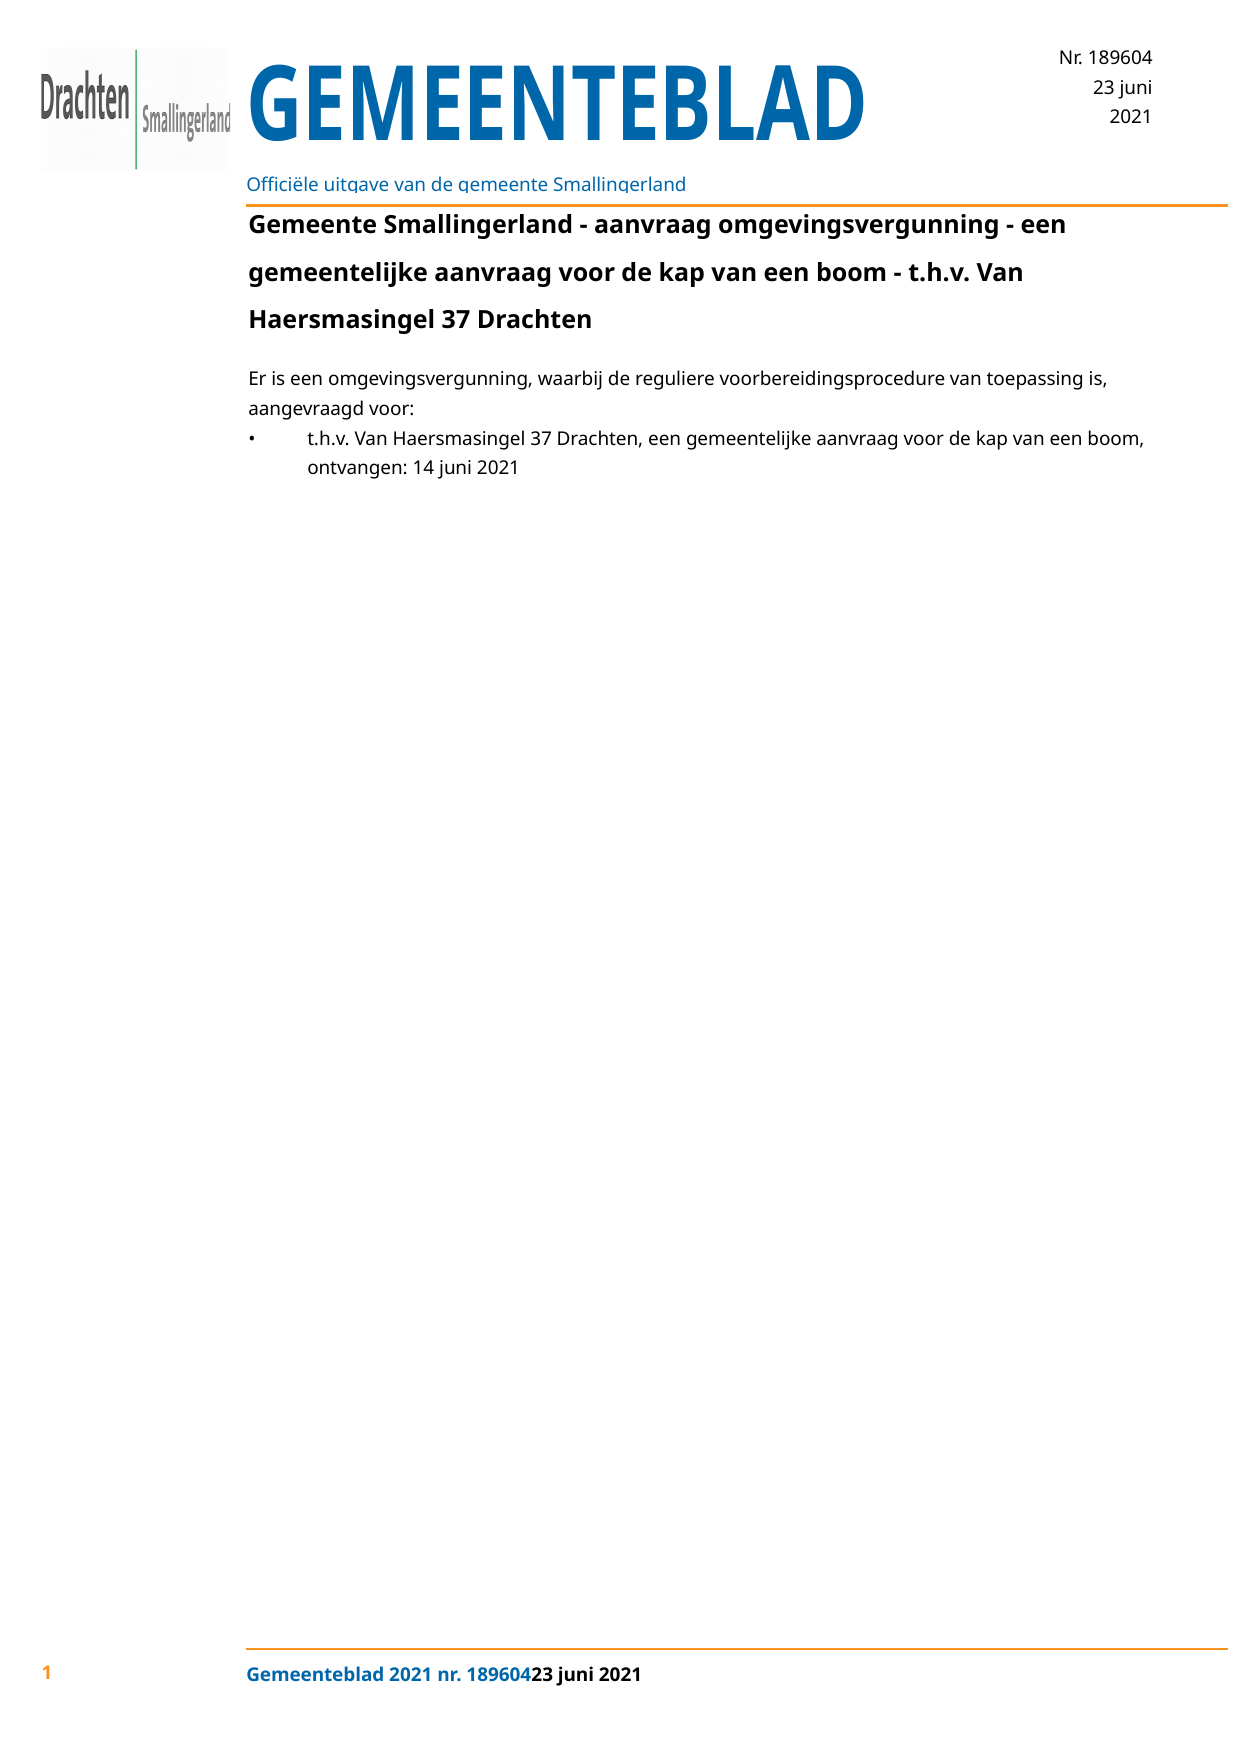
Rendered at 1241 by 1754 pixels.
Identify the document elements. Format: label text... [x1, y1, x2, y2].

list t.h.v. Van Haersmasingel 37 Drachten, een gemeentelijke aanvraag voor de kap van een boom, ontvangen: 14 juni 2021 [248, 425, 1152, 480]
text Er is een omgevingsvergunning, waarbij de reguliere voorbereidingsprocedure van toepassing is, aangevraagd voor: [248, 366, 1152, 421]
text Gemeente Smallingerland - aanvraag omgevingsvergunning - een gemeentelijke aanvraag voor de kap van een boom - t.h.v. Van Haersmasingel 37 Drachten [248, 207, 1152, 336]
picture [41, 47, 231, 172]
